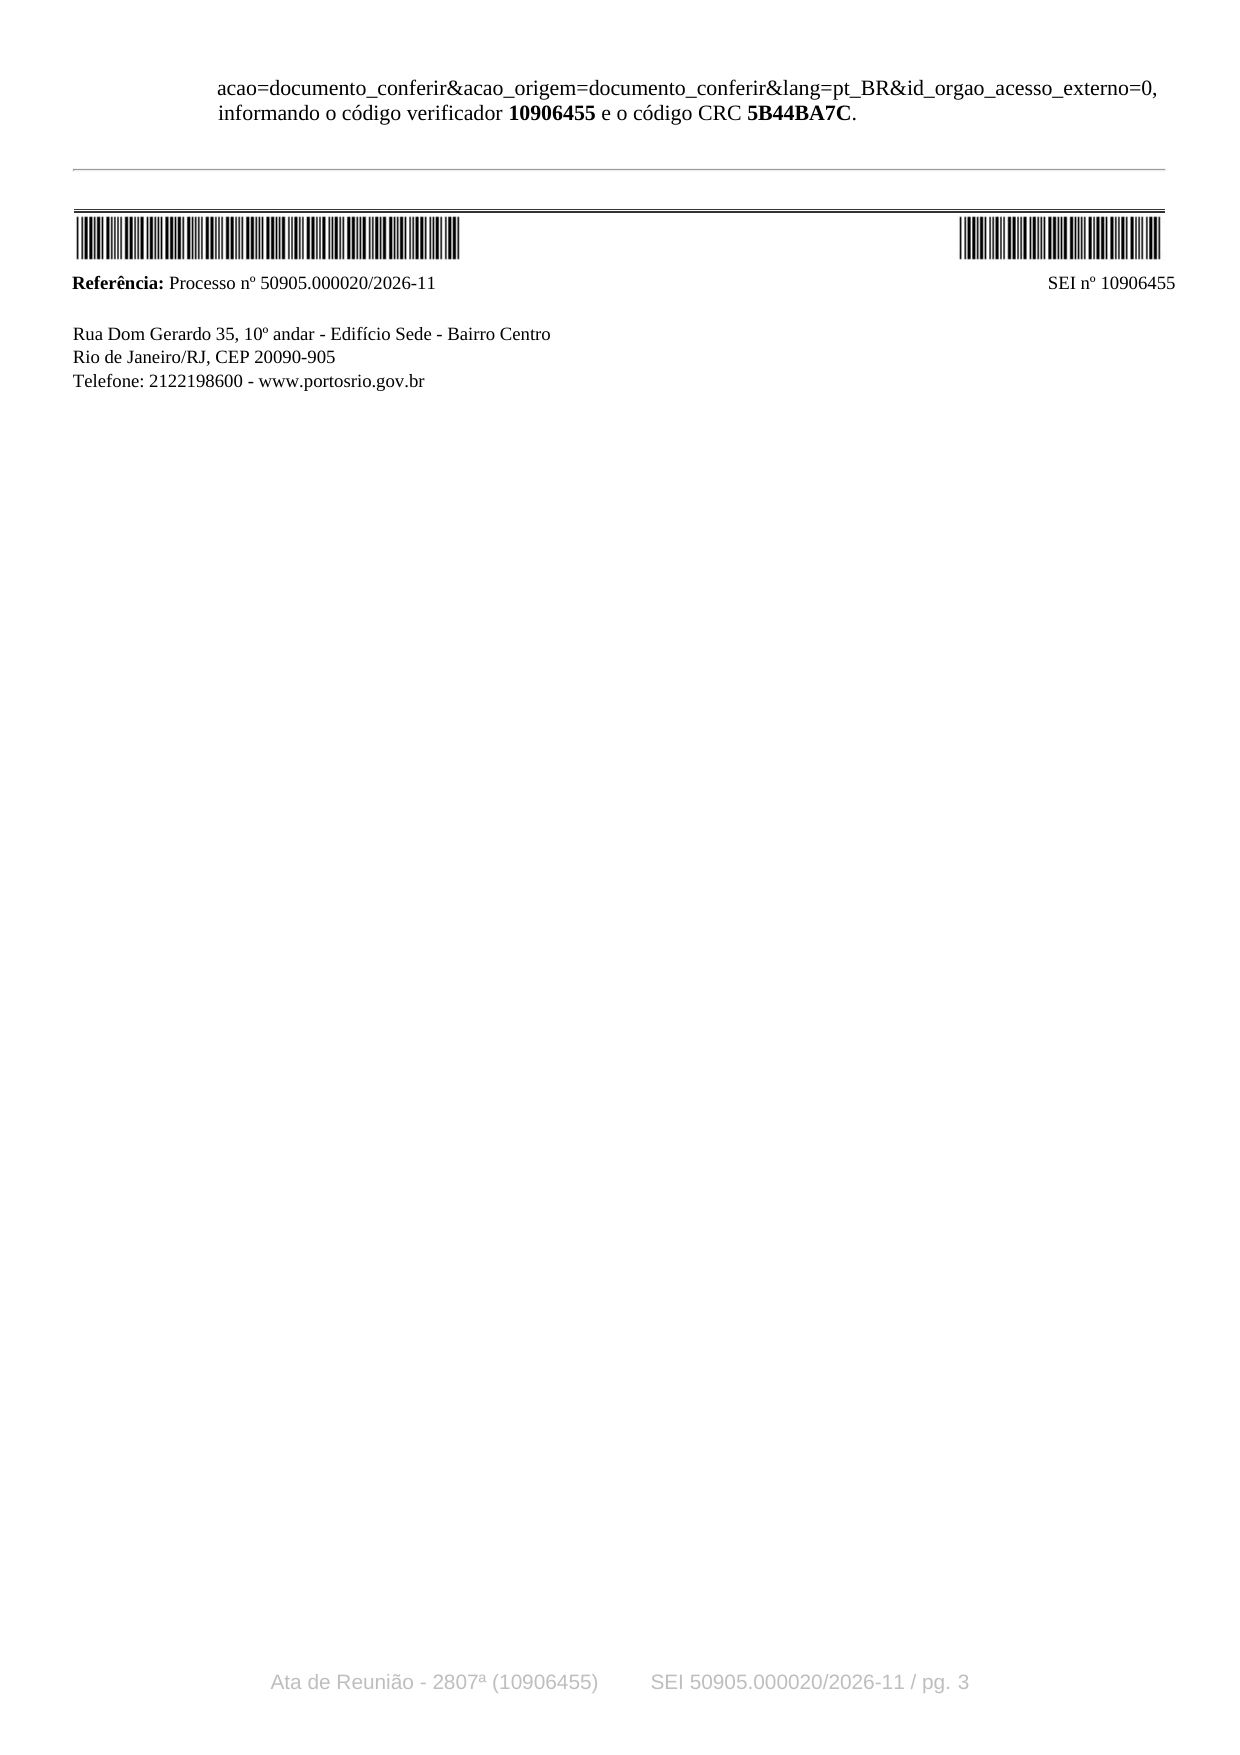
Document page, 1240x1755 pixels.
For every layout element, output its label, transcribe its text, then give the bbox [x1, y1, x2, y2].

text Rio de Janeiro/RJ, CEP 20090-905 [73, 346, 1175, 368]
text acao=documento_conferir&acao_origem=documento_conferir&lang=pt_BR&id_orgao_acesso_externo=0, informando o código verificador 10906455 e o código CRC 5B44BA7C. [217, 75, 1175, 125]
text Telefone: 2122198600 - www.portosrio.gov.br [73, 370, 1175, 391]
text Rua Dom Gerardo 35, 10º andar - Edifício Sede - Bairro Centro [73, 322, 1175, 344]
text Referência: Processo nº 50905.000020/2026-11 SEI nº 10906455 [72, 272, 1175, 294]
